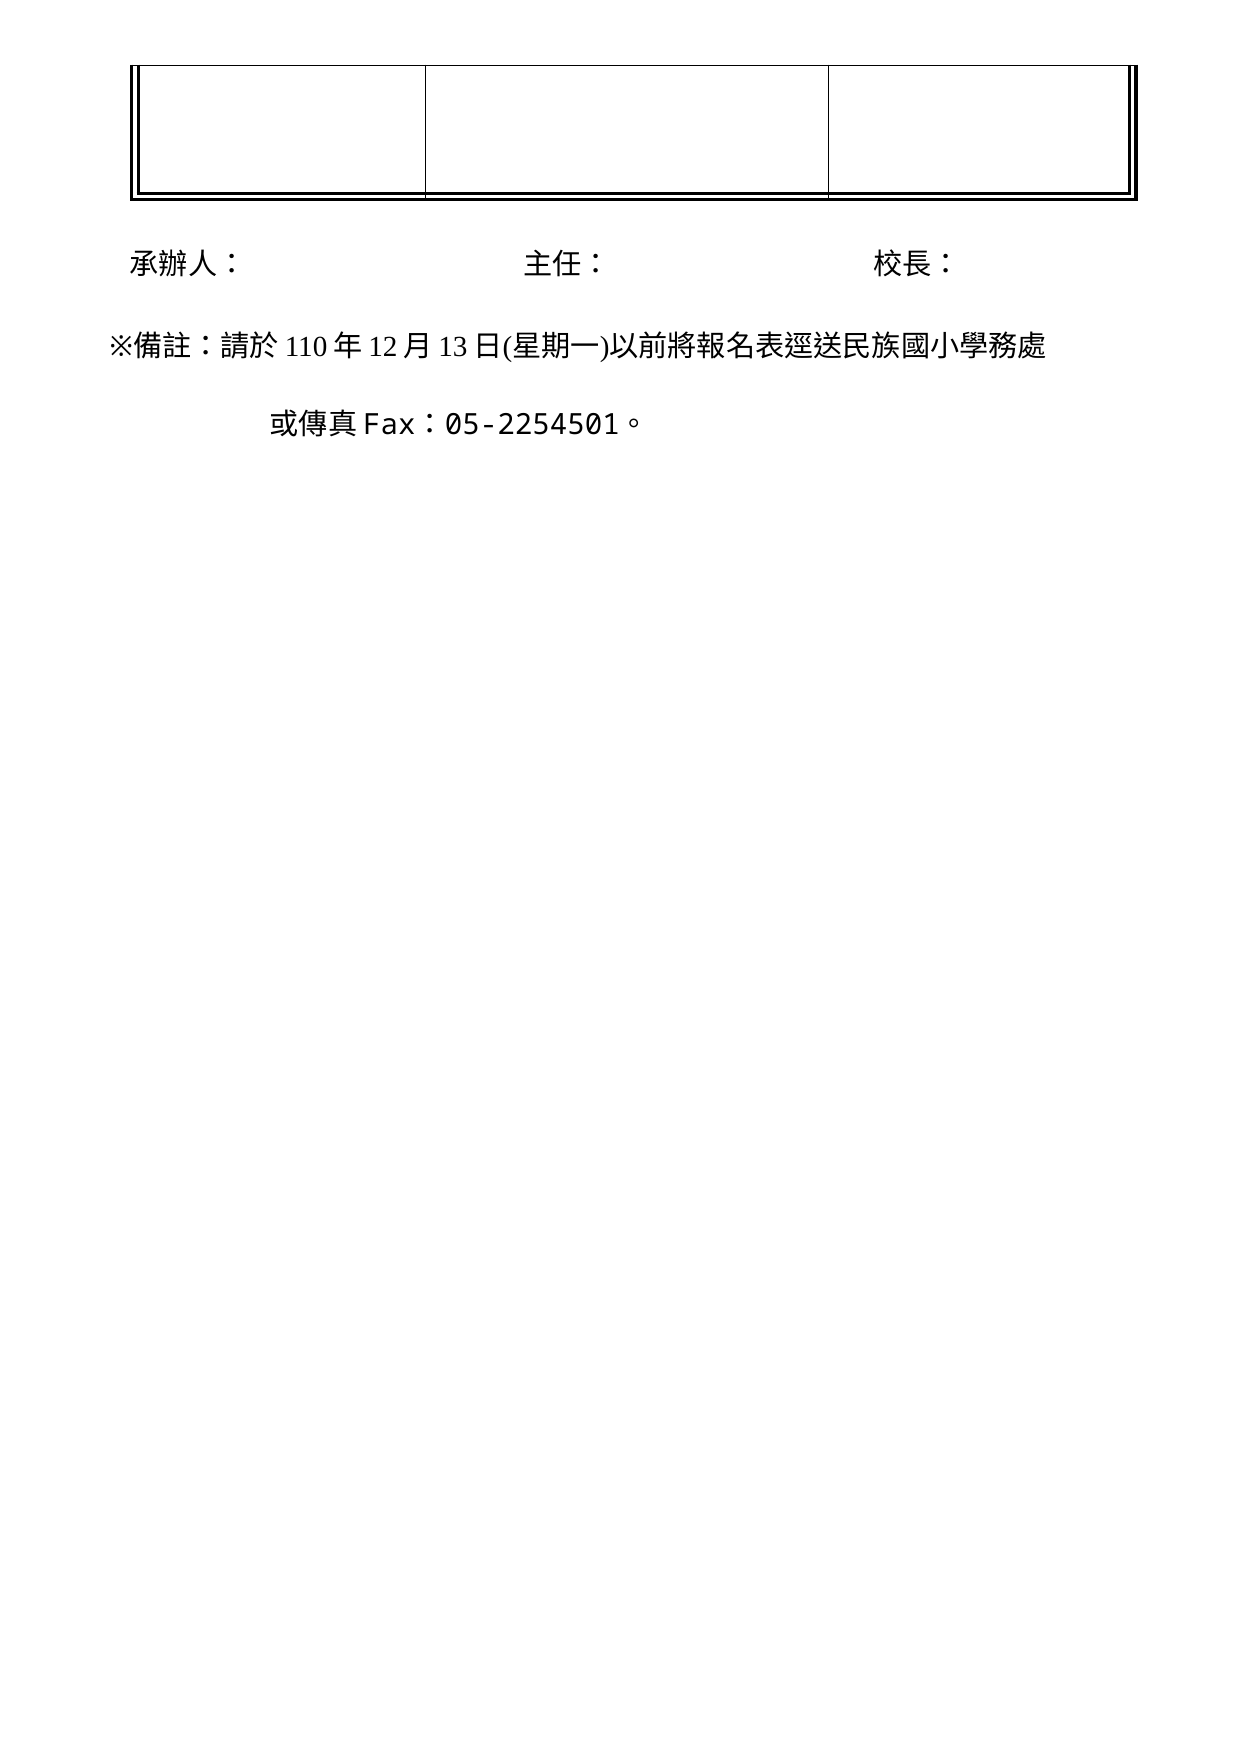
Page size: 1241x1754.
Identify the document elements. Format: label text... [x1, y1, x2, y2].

text ※備註：請於110年12月13日(星期一)以前將報名表逕送民族國小學務處 [94, 323, 1146, 365]
table_cell [426, 66, 828, 192]
table_cell [829, 66, 1128, 192]
text 或傳真Fax：05-2254501。 [94, 386, 1146, 447]
text 承辦人： 主任： 校長： [94, 241, 1146, 283]
table_cell [140, 66, 425, 192]
